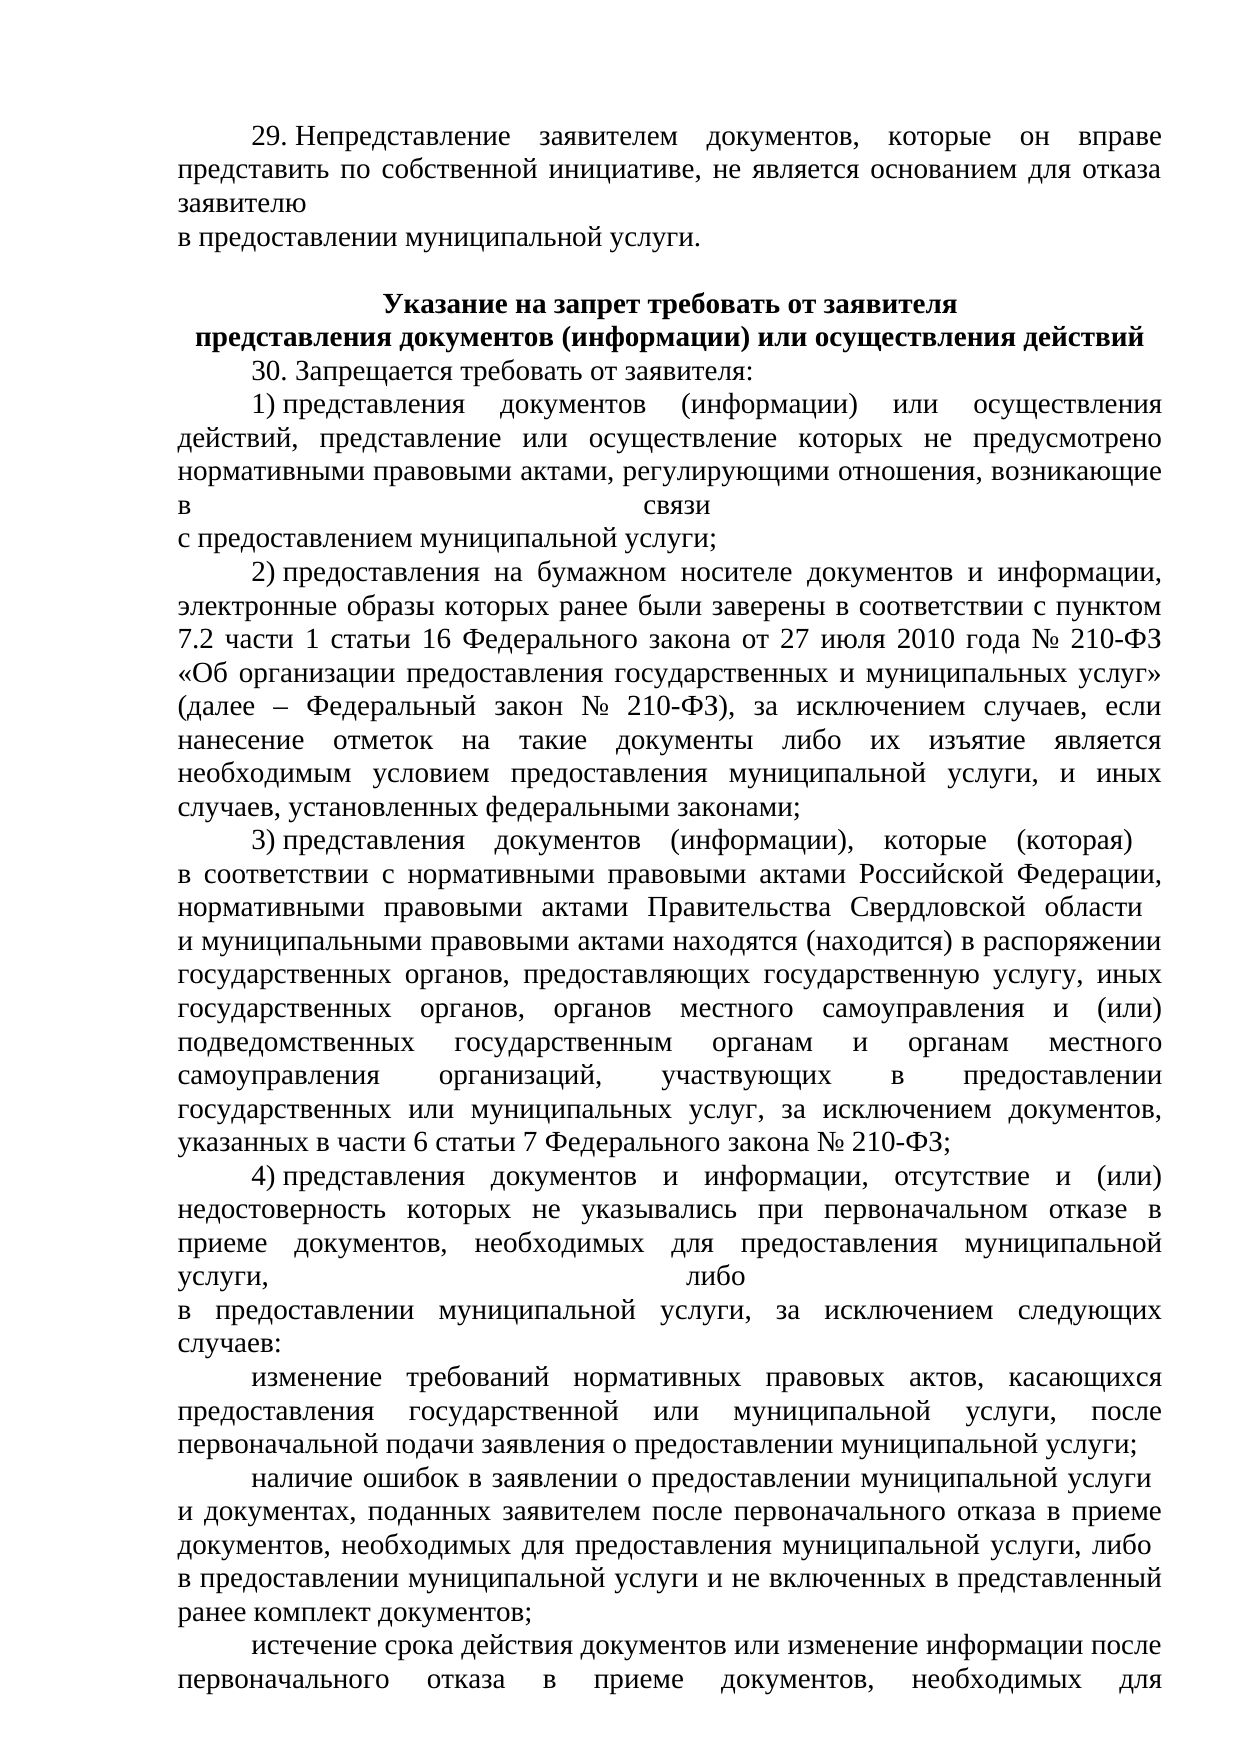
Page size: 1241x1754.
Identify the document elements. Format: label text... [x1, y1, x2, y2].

text изменение требований нормативных правовых актов, касающихся предоставления государственной или муниципальной услуги, после первоначальной подачи заявления о предоставлении муниципальной услуги; [177, 1359, 1163, 1460]
text 4) представления документов и информации, отсутствие и (или) недостоверность которых не указывались при первоначальном отказе в приеме документов, необходимых для предоставления муниципальной услуги, либо в предоставлении муниципальной услуги, за исключением следующих случаев: [177, 1158, 1163, 1359]
text Указание на запрет требовать от заявителя [177, 286, 1163, 319]
text 29. Непредставление заявителем документов, которые он вправе представить по собственной инициативе, не является основанием для отказа заявителю в предоставлении муниципальной услуги. [177, 118, 1162, 252]
text 2) предоставления на бумажном носителе документов и информации, электронные образы которых ранее были заверены в соответствии с пунктом 7.2 части 1 статьи 16 Федерального закона от 27 июля 2010 года № 210-ФЗ «Об организации предоставления государственных и муниципальных услуг» (далее – Федеральный закон № 210-ФЗ), за исключением случаев, если нанесение отметок на такие документы либо их изъятие является необходимым условием предоставления муниципальной услуги, и иных случаев, установленных федеральными законами; [177, 554, 1163, 822]
text истечение срока действия документов или изменение информации после первоначального отказа в приеме документов, необходимых для [177, 1627, 1163, 1694]
text наличие ошибок в заявлении о предоставлении муниципальной услуги и документах, поданных заявителем после первоначального отказа в приеме документов, необходимых для предоставления муниципальной услуги, либо в предоставлении муниципальной услуги и не включенных в представленный ранее комплект документов; [177, 1460, 1163, 1627]
text 3) представления документов (информации), которые (которая) в соответствии с нормативными правовыми актами Российской Федерации, нормативными правовыми актами Правительства Свердловской области и муниципальными правовыми актами находятся (находится) в распоряжении государственных органов, предоставляющих государственную услугу, иных государственных органов, органов местного самоуправления и (или) подведомственных государственным органам и органам местного самоуправления организаций, участвующих в предоставлении государственных или муниципальных услуг, за исключением документов, указанных в части 6 статьи 7 Федерального закона № 210-ФЗ; [177, 822, 1163, 1158]
text 1) представления документов (информации) или осуществления действий, представление или осуществление которых не предусмотрено нормативными правовыми актами, регулирующими отношения, возникающие в связи с предоставлением муниципальной услуги; [177, 386, 1163, 554]
text представления документов (информации) или осуществления действий [177, 319, 1163, 353]
text 30. Запрещается требовать от заявителя: [177, 353, 1163, 386]
